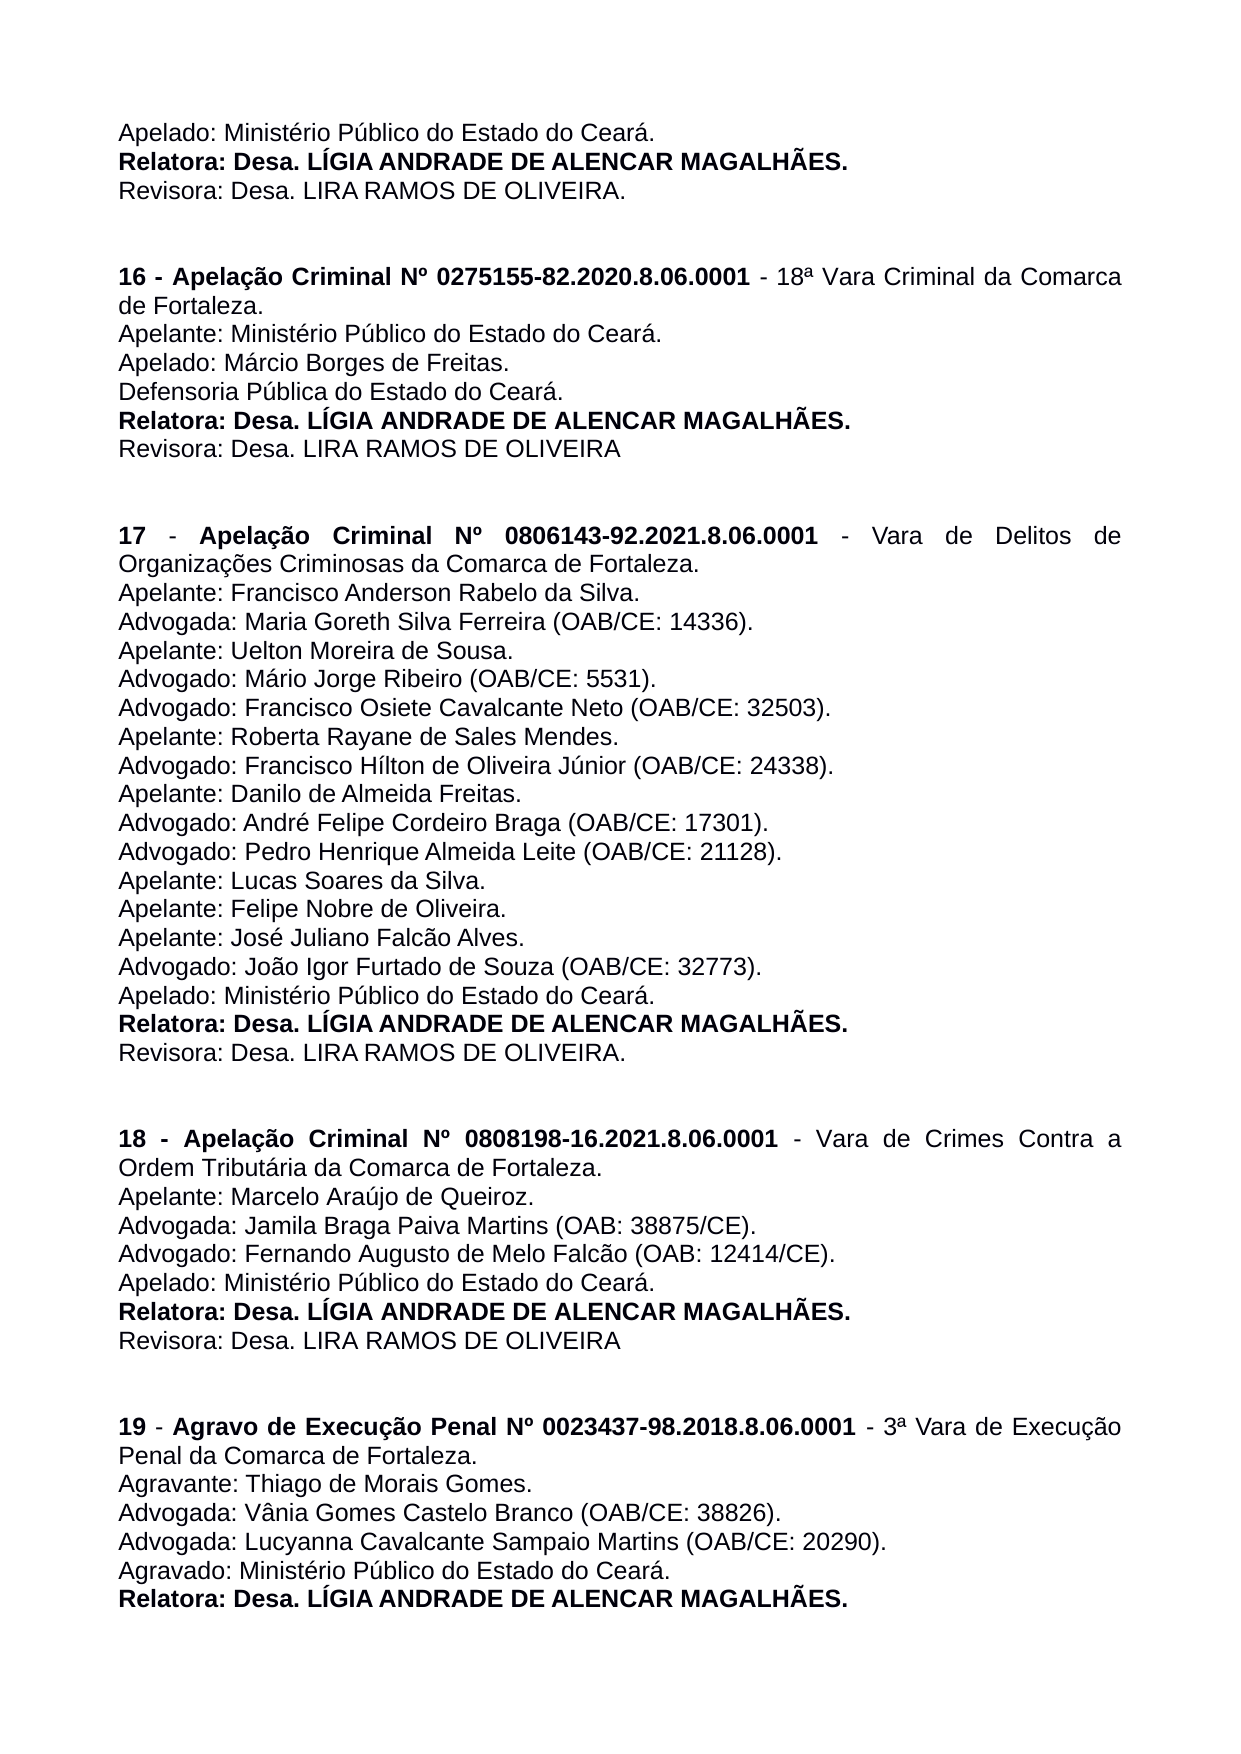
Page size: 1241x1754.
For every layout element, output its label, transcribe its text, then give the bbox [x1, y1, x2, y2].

text Apelante: Lucas Soares da Silva. [118, 866, 1122, 894]
text Agravante: Thiago de Morais Gomes. [118, 1469, 1122, 1498]
text Advogado: Pedro Henrique Almeida Leite (OAB/CE: 21128). [118, 837, 1122, 866]
text 18 - Apelação Criminal Nº 0808198-16.2021.8.06.0001 - Vara de Crimes Contra a Ordem Tributária da Comarca de Fortaleza. [118, 1124, 1122, 1182]
text 16 - Apelação Criminal Nº 0275155-82.2020.8.06.0001 - 18ª Vara Criminal da Comarca de Fortaleza. [118, 262, 1122, 319]
text Advogado: André Felipe Cordeiro Braga (OAB/CE: 17301). [118, 808, 1122, 837]
text Apelante: José Juliano Falcão Alves. [118, 923, 1122, 952]
text Revisora: Desa. LIRA RAMOS DE OLIVEIRA [118, 1326, 1122, 1354]
text Advogado: Mário Jorge Ribeiro (OAB/CE: 5531). [118, 664, 1122, 693]
text Advogada: Jamila Braga Paiva Martins (OAB: 38875/CE). [118, 1211, 1122, 1239]
text Apelado: Ministério Público do Estado do Ceará. [118, 981, 1122, 1009]
text Advogada: Maria Goreth Silva Ferreira (OAB/CE: 14336). [118, 607, 1122, 636]
text Advogado: João Igor Furtado de Souza (OAB/CE: 32773). [118, 952, 1122, 981]
text Apelante: Marcelo Araújo de Queiroz. [118, 1182, 1122, 1211]
text Defensoria Pública do Estado do Ceará. [118, 377, 1122, 406]
text Advogado: Francisco Hílton de Oliveira Júnior (OAB/CE: 24338). [118, 751, 1122, 779]
text Apelado: Márcio Borges de Freitas. [118, 348, 1122, 377]
text Advogada: Lucyanna Cavalcante Sampaio Martins (OAB/CE: 20290). [118, 1527, 1122, 1556]
text Apelante: Roberta Rayane de Sales Mendes. [118, 722, 1122, 751]
text Advogado: Fernando Augusto de Melo Falcão (OAB: 12414/CE). [118, 1239, 1122, 1268]
text Advogada: Vânia Gomes Castelo Branco (OAB/CE: 38826). [118, 1498, 1122, 1527]
text Apelante: Francisco Anderson Rabelo da Silva. [118, 578, 1122, 607]
text Apelado: Ministério Público do Estado do Ceará. [118, 118, 1122, 147]
text Relatora: Desa. LÍGIA ANDRADE DE ALENCAR MAGALHÃES. [118, 147, 1122, 176]
text 19 - Agravo de Execução Penal Nº 0023437-98.2018.8.06.0001 - 3ª Vara de Execução Penal da Comarca de Fortaleza. [118, 1412, 1122, 1469]
text Apelante: Ministério Público do Estado do Ceará. [118, 319, 1122, 348]
text Revisora: Desa. LIRA RAMOS DE OLIVEIRA [118, 434, 1122, 463]
text Agravado: Ministério Público do Estado do Ceará. [118, 1556, 1122, 1584]
text Relatora: Desa. LÍGIA ANDRADE DE ALENCAR MAGALHÃES. [118, 406, 1122, 434]
text Relatora: Desa. LÍGIA ANDRADE DE ALENCAR MAGALHÃES. [118, 1297, 1122, 1326]
text Apelante: Uelton Moreira de Sousa. [118, 636, 1122, 664]
text Relatora: Desa. LÍGIA ANDRADE DE ALENCAR MAGALHÃES. [118, 1009, 1122, 1038]
text 17 - Apelação Criminal Nº 0806143-92.2021.8.06.0001 - Vara de Delitos de Organizações Criminosas da Comarca de Fortaleza. [118, 521, 1122, 578]
text Advogado: Francisco Osiete Cavalcante Neto (OAB/CE: 32503). [118, 693, 1122, 722]
text Revisora: Desa. LIRA RAMOS DE OLIVEIRA. [118, 1038, 1122, 1067]
text Relatora: Desa. LÍGIA ANDRADE DE ALENCAR MAGALHÃES. [118, 1584, 1122, 1613]
text Revisora: Desa. LIRA RAMOS DE OLIVEIRA. [118, 176, 1122, 204]
text Apelante: Felipe Nobre de Oliveira. [118, 894, 1122, 923]
text Apelante: Danilo de Almeida Freitas. [118, 779, 1122, 808]
text Apelado: Ministério Público do Estado do Ceará. [118, 1268, 1122, 1297]
